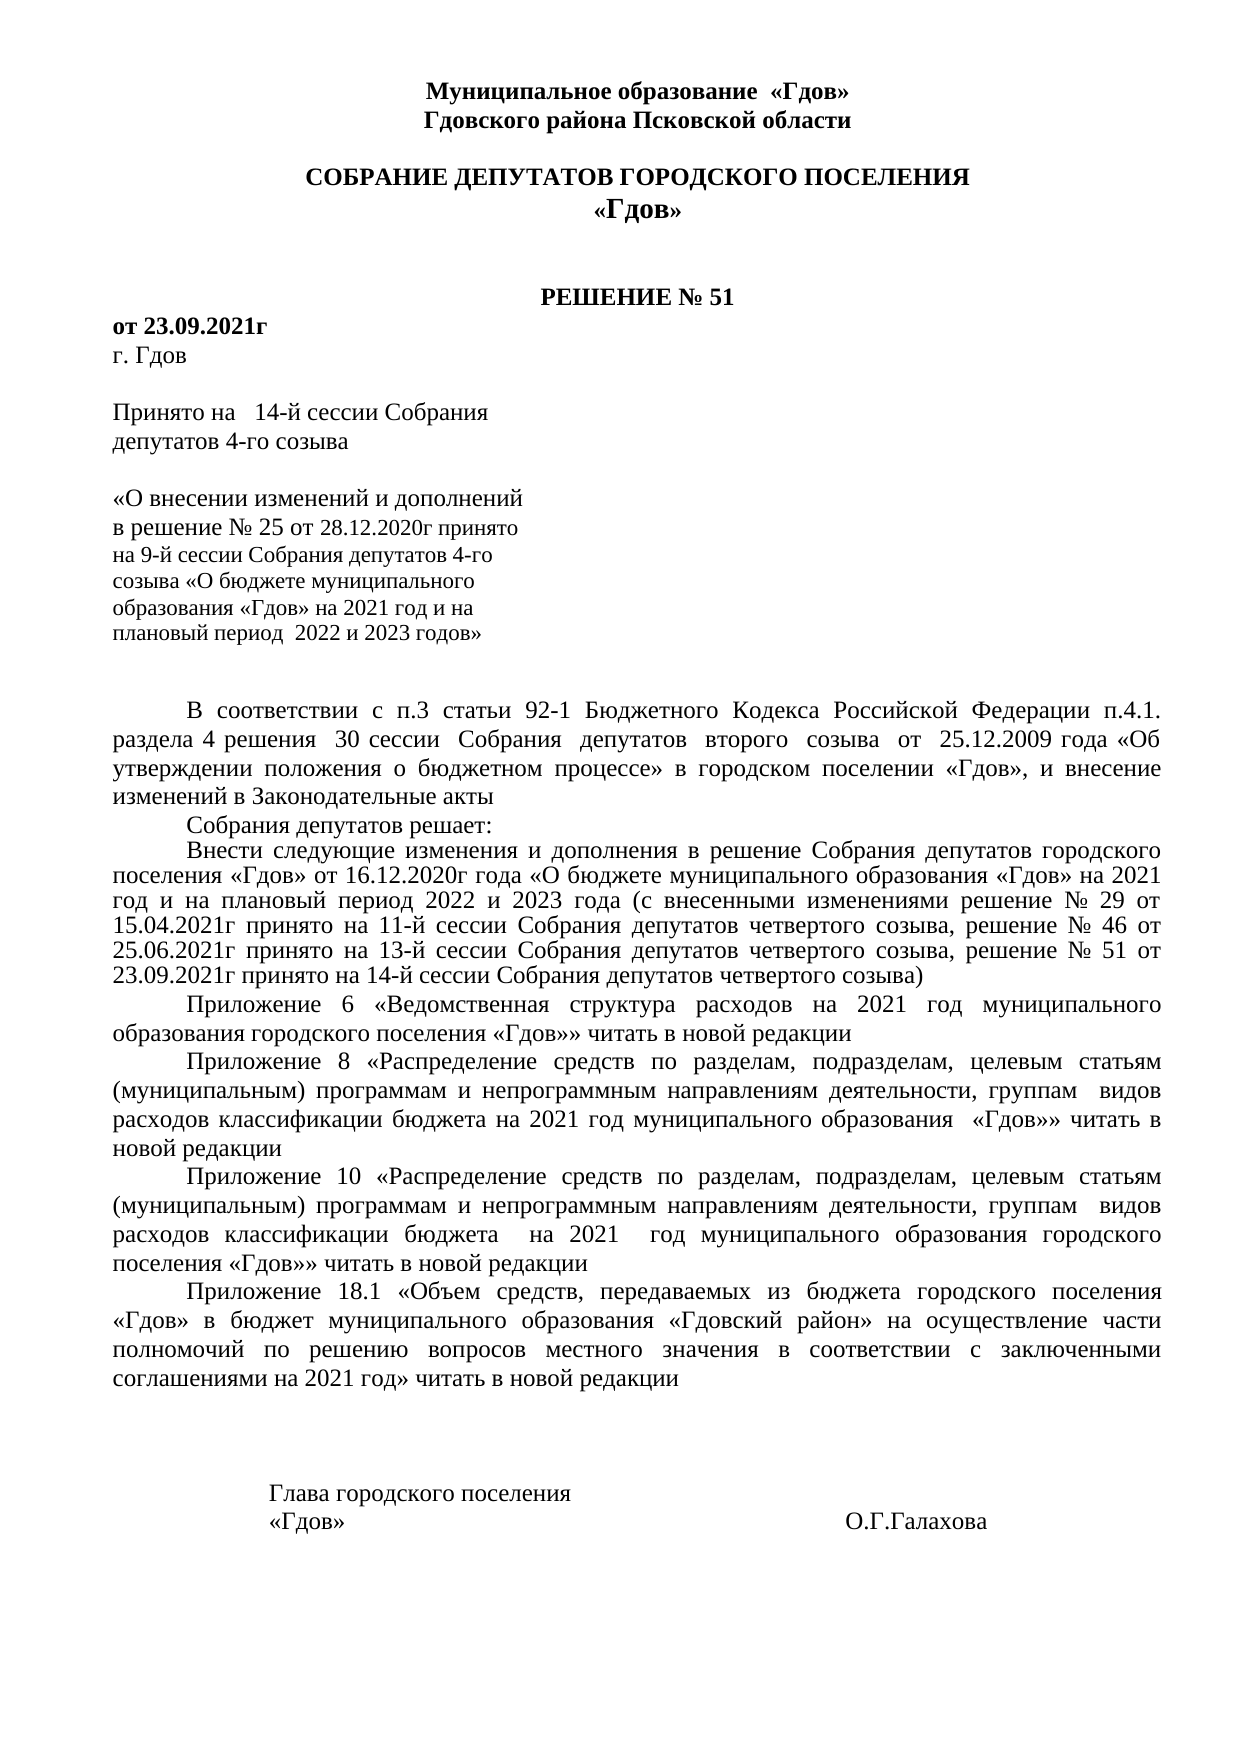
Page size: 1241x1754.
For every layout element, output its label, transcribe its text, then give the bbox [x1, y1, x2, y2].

text «Гдов» О.Г.Галахова [112, 1506, 1162, 1535]
text созыва «О бюджете муниципального [112, 567, 1162, 594]
text «О внесении изменений и дополнений [112, 483, 1162, 512]
text В соответствии с п.3 статьи 92-1 Бюджетного Кодекса Российской Федерации п.4.1. раздела 4 решения 30 сессии Собрания депутатов второго созыва от 25.12.2009 года «Об утверждении положения о бюджетном процессе» в городском поселении «Гдов», и внесение изменений в Законодательные акты [112, 695, 1162, 810]
text г. Гдов [112, 340, 1162, 368]
title РЕШЕНИЕ № 51 [112, 282, 1162, 311]
text Приложение 8 «Распределение средств по разделам, подразделам, целевым статьям (муниципальным) программам и непрограммным направлениям деятельности, группам видов расходов классификации бюджета на 2021 год муниципального образования «Гдов»» читать в новой редакции [112, 1046, 1162, 1161]
text на 9-й сессии Собрания депутатов 4-го [112, 541, 1162, 567]
title СОБРАНИЕ ДЕПУТАТОВ ГОРОДСКОГО ПОСЕЛЕНИЯ [112, 162, 1162, 191]
text депутатов 4-го созыва [112, 426, 1162, 455]
text Внести следующие изменения и дополнения в решение Собрания депутатов городского поселения «Гдов» от 16.12.2020г года «О бюджете муниципального образования «Гдов» на 2021 год и на плановый период 2022 и 2023 года (с внесенными изменениями решение № 29 от 15.04.2021г принято на 11-й сессии Собрания депутатов четвертого созыва, решение № 46 от 25.06.2021г принято на 13-й сессии Собрания депутатов четвертого созыва, решение № 51 от 23.09.2021г принято на 14-й сессии Собрания депутатов четвертого созыва) [112, 839, 1162, 989]
title «Гдов» [112, 191, 1162, 225]
title Гдовского района Псковской области [112, 105, 1162, 134]
text в решение № 25 от 28.12.2020г принято [112, 512, 1162, 541]
text Приложение 10 «Распределение средств по разделам, подразделам, целевым статьям (муниципальным) программам и непрограммным направлениям деятельности, группам видов расходов классификации бюджета на 2021 год муниципального образования городского поселения «Гдов»» читать в новой редакции [112, 1161, 1162, 1276]
title от 23.09.2021г [112, 311, 1162, 340]
text Собрания депутатов решает: [112, 810, 1162, 839]
text Глава городского поселения [112, 1478, 1162, 1506]
text плановый период 2022 и 2023 годов» [112, 620, 1162, 645]
title Муниципальное образование «Гдов» [112, 76, 1162, 105]
text Приложение 18.1 «Объем средств, передаваемых из бюджета городского поселения «Гдов» в бюджет муниципального образования «Гдовский район» на осуществление части полномочий по решению вопросов местного значения в соответствии с заключенными соглашениями на 2021 год» читать в новой редакции [112, 1276, 1162, 1391]
text образования «Гдов» на 2021 год и на [112, 594, 1162, 620]
text Приложение 6 «Ведомственная структура расходов на 2021 год муниципального образования городского поселения «Гдов»» читать в новой редакции [112, 989, 1162, 1046]
text Принято на 14-й сессии Собрания [112, 397, 1162, 426]
